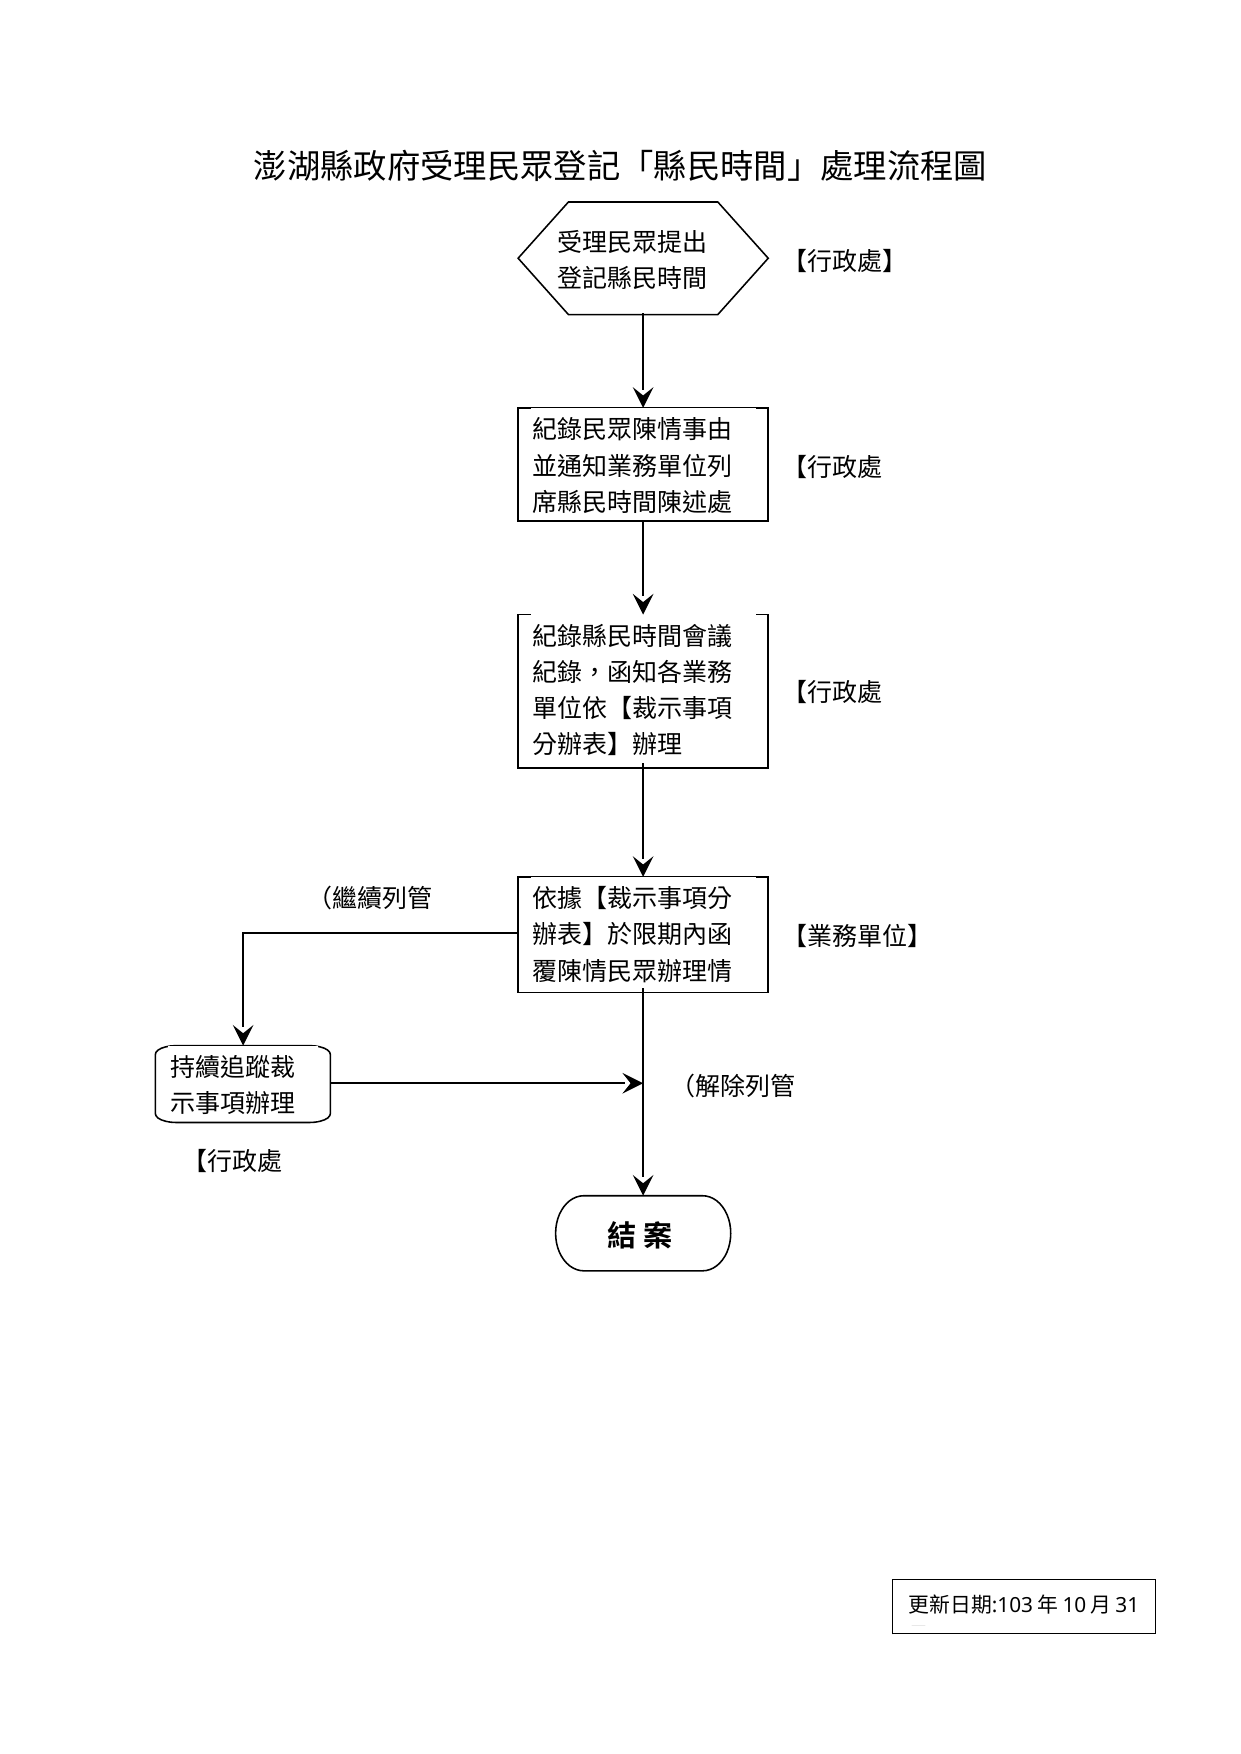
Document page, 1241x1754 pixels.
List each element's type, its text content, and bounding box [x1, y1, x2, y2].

text 【業務單位】 [782, 916, 942, 950]
text 依據【裁示事項分辦表】於限期內函覆陳情民眾辦理情形 [532, 878, 754, 988]
text 紀錄民眾陳情事由並通知業務單位列席縣民時間陳述處理意見 [532, 410, 754, 519]
text 更新日期:103年10月31日 [908, 1588, 1139, 1626]
text （解除列管） [670, 1066, 817, 1100]
text 【行政處】 [182, 1141, 304, 1175]
text 結 案 [607, 1216, 679, 1250]
text 持續追蹤裁示事項辦理情形 [170, 1047, 317, 1119]
text 【行政處】 [782, 447, 904, 482]
text 澎湖縣政府受理民眾登記「縣民時間」處理流程圖 [118, 127, 1122, 202]
text 【行政處】 [782, 672, 904, 707]
text （繼續列管） [307, 878, 454, 913]
text 紀錄縣民時間會議紀錄，函知各業務單位依【裁示事項分辦表】辦理 [532, 616, 754, 761]
text 【行政處】 [782, 241, 967, 275]
text 受理民眾提出登記縣民時間申請 [557, 222, 729, 294]
